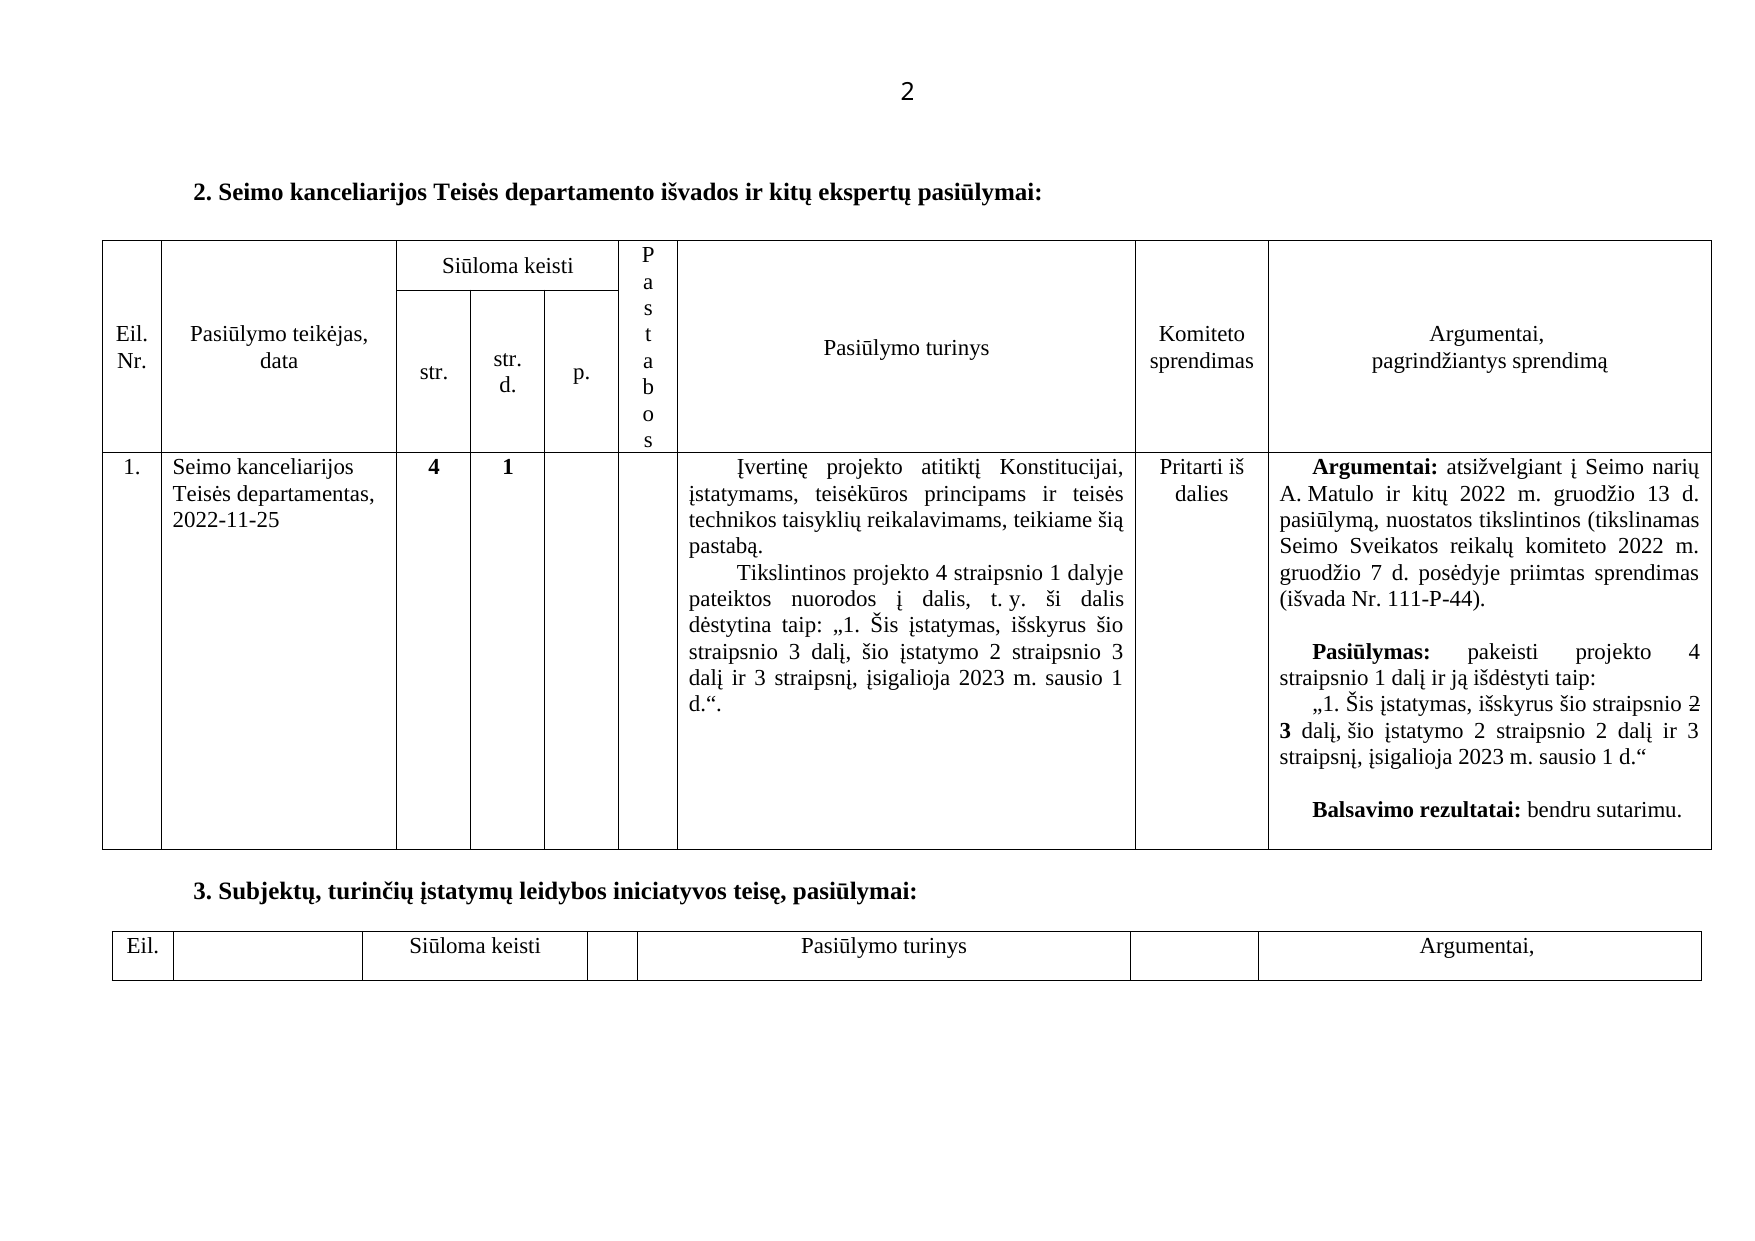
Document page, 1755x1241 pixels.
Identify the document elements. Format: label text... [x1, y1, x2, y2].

table_header Argumentai, [1259, 932, 1701, 980]
table_header Pasiūlymo teikėjas, data [162, 241, 396, 452]
table_cell 4 [397, 453, 470, 849]
text 2. Seimo kanceliarijos Teisės departamento išvados ir kitų ekspertų pasiūlymai: [118, 177, 1695, 206]
table_cell str. d. [471, 291, 544, 452]
text 3. Subjektų, turinčių įstatymų leidybos iniciatyvos teisę, pasiūlymai: [118, 876, 1695, 905]
table_header Siūloma keisti [363, 932, 587, 980]
table_cell Įvertinę projekto atitiktį Konstitucijai, įstatymams, teisėkūros principams ir teisės technikos taisyklių reikalavimams, teikiame šią pastabą. Tikslintinos projekto 4 straipsnio 1 dalyje pateiktos nuorodos į dalis, t. y. ši dalis dėstytina taip: „1. Šis įstatymas, išskyrus šio straipsnio 3 dalį, šio įstatymo 2 straipsnio 3 dalį ir 3 straipsnį, įsigalioja 2023 m. sausio 1 d.“. [678, 453, 1135, 849]
table_header Komiteto sprendimas [1136, 241, 1268, 452]
table_header Pasiūlymo turinys [638, 932, 1130, 980]
table_header Pastabos [619, 241, 677, 452]
table_header [1131, 932, 1258, 980]
table_cell [545, 453, 618, 849]
table_header [588, 932, 637, 980]
table_header [174, 932, 362, 980]
table_header Pasiūlymo turinys [678, 241, 1135, 452]
table_cell p. [545, 291, 618, 452]
table_cell Argumentai: atsižvelgiant į Seimo narių A. Matulo ir kitų 2022 m. gruodžio 13 d. pasiūlymą, nuostatos tikslintinos (tikslinamas Seimo Sveikatos reikalų komiteto 2022 m. gruodžio 7 d. posėdyje priimtas sprendimas (išvada Nr. 111-P-44). Pasiūlymas: pakeisti projekto 4 straipsnio 1 dalį ir ją išdėstyti taip: „1. Šis įstatymas, išskyrus šio straipsnio 2 3 dalį, šio įstatymo 2 straipsnio 2 dalį ir 3 straipsnį, įsigalioja 2023 m. sausio 1 d.“ Balsavimo rezultatai: bendru sutarimu. [1269, 453, 1711, 849]
table_cell 1. [103, 453, 161, 849]
table_cell 1 [471, 453, 544, 849]
table_header Argumentai, pagrindžiantys sprendimą [1269, 241, 1711, 452]
table_header Siūloma keisti [397, 241, 618, 289]
table_cell Pritarti iš dalies [1136, 453, 1268, 849]
table_cell [619, 453, 677, 849]
table_header Eil. [113, 932, 173, 980]
table_header Eil. Nr. [103, 241, 161, 452]
table_cell Seimo kanceliarijos Teisės departamentas, 2022-11-25 [162, 453, 396, 849]
table_cell str. [397, 291, 470, 452]
